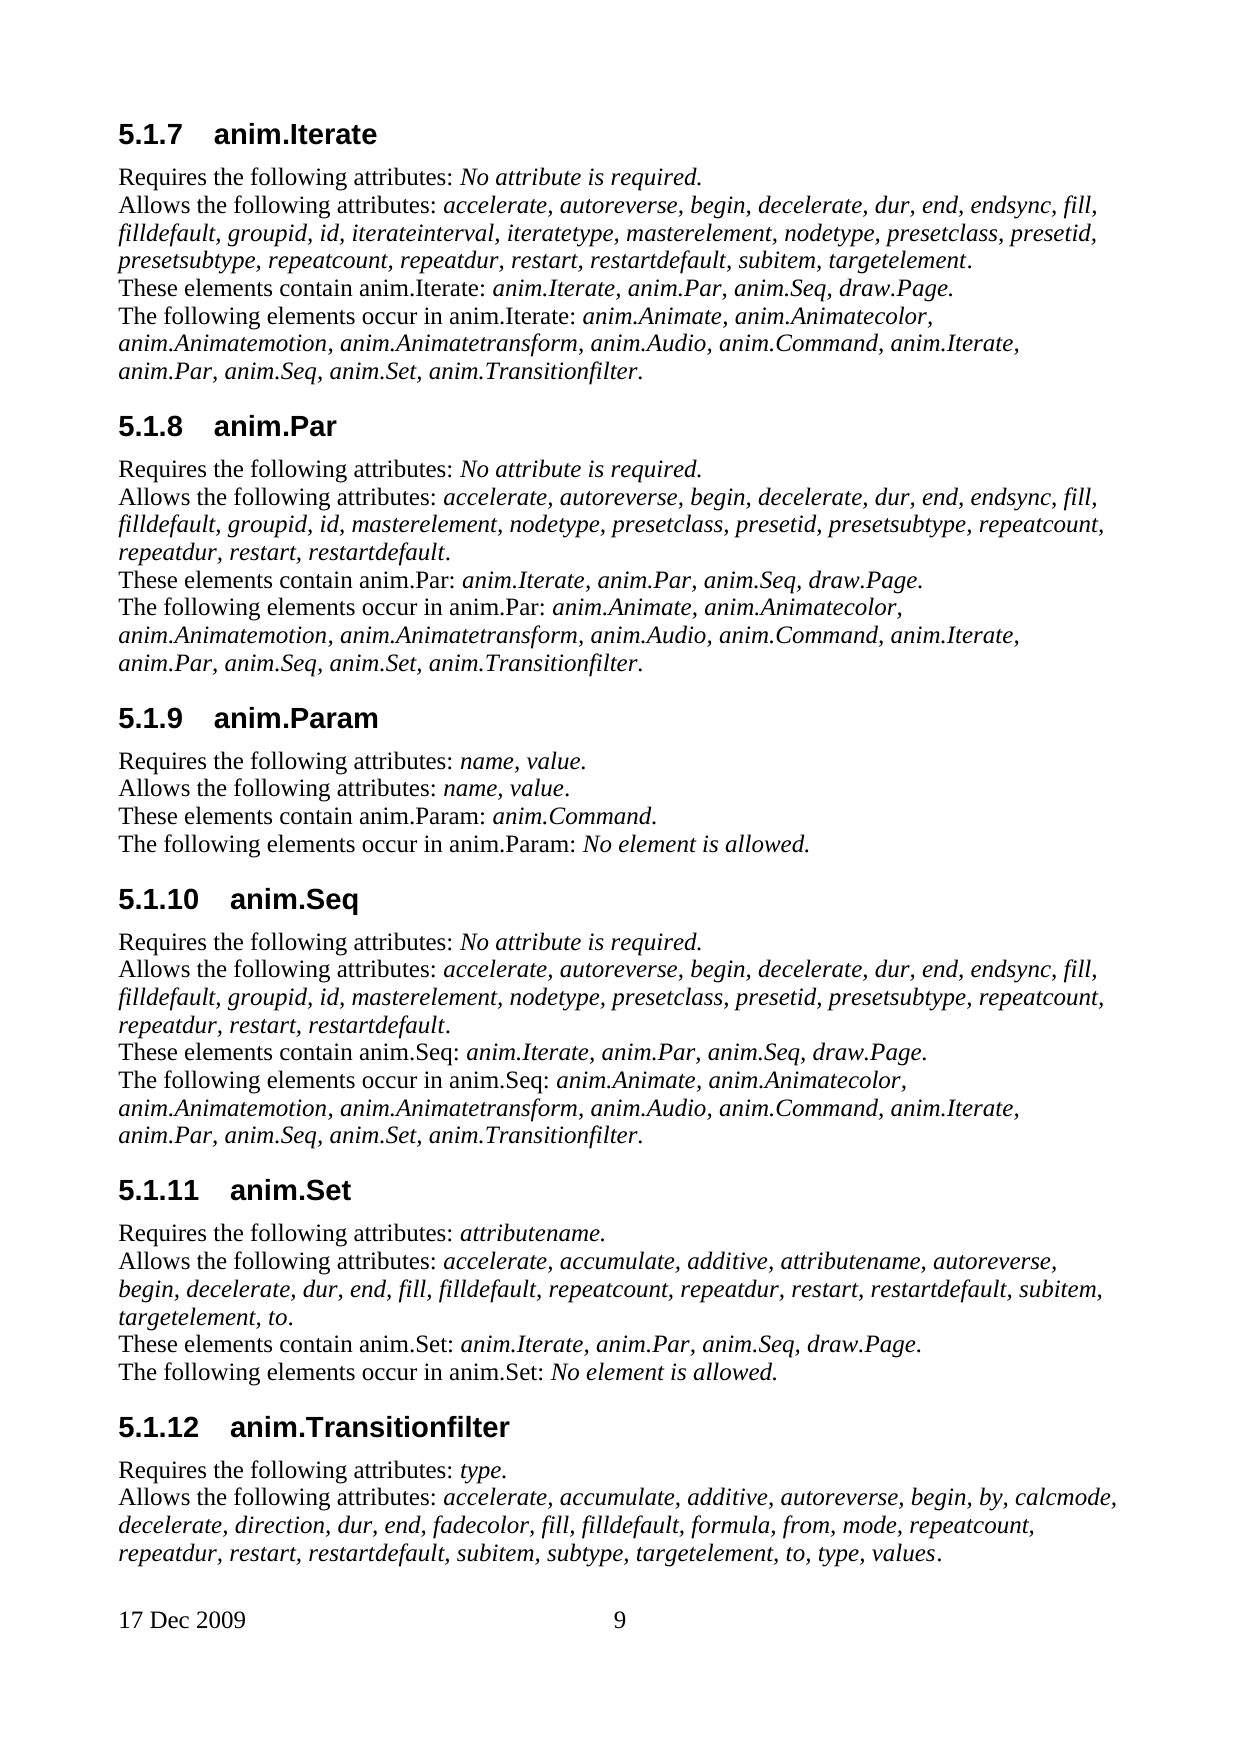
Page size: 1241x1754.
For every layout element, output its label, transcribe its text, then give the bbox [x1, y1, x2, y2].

text Requires the following attributes: attributename. [118, 1219, 1122, 1247]
text Allows the following attributes: accelerate, accumulate, additive, attributename, autoreverse, begin, decelerate, dur, end, fill, filldefault, repeatcount, repeatdur, restart, restartdefault, subitem, targetelement, to. [118, 1247, 1122, 1330]
text Requires the following attributes: No attribute is required. [118, 455, 1122, 483]
text The following elements occur in anim.Param: No element is allowed. [118, 830, 1122, 858]
text These elements contain anim.Par: anim.Iterate, anim.Par, anim.Seq, draw.Page. [118, 566, 1122, 593]
text Requires the following attributes: name, value. [118, 747, 1122, 774]
subtitle anim.Param [118, 702, 1122, 734]
text The following elements occur in anim.Par: anim.Animate, anim.Animatecolor, anim.Animatemotion, anim.Animatetransform, anim.Audio, anim.Command, anim.Iterate, anim.Par, anim.Seq, anim.Set, anim.Transitionfilter. [118, 593, 1122, 677]
text Allows the following attributes: accelerate, accumulate, additive, autoreverse, begin, by, calcmode, decelerate, direction, dur, end, fadecolor, fill, filldefault, formula, from, mode, repeatcount, repeatdur, restart, restartdefault, subitem, subtype, targetelement, to, type, values. [118, 1483, 1122, 1567]
subtitle anim.Iterate [118, 118, 1122, 151]
text Requires the following attributes: No attribute is required. [118, 928, 1122, 955]
text These elements contain anim.Iterate: anim.Iterate, anim.Par, anim.Seq, draw.Page. [118, 274, 1122, 302]
text The following elements occur in anim.Iterate: anim.Animate, anim.Animatecolor, anim.Animatemotion, anim.Animatetransform, anim.Audio, anim.Command, anim.Iterate, anim.Par, anim.Seq, anim.Set, anim.Transitionfilter. [118, 302, 1122, 385]
text These elements contain anim.Param: anim.Command. [118, 802, 1122, 830]
text These elements contain anim.Set: anim.Iterate, anim.Par, anim.Seq, draw.Page. [118, 1330, 1122, 1358]
text Allows the following attributes: accelerate, autoreverse, begin, decelerate, dur, end, endsync, fill, filldefault, groupid, id, masterelement, nodetype, presetclass, presetid, presetsubtype, repeatcount, repeatdur, restart, restartdefault. [118, 483, 1122, 566]
text Allows the following attributes: accelerate, autoreverse, begin, decelerate, dur, end, endsync, fill, filldefault, groupid, id, masterelement, nodetype, presetclass, presetid, presetsubtype, repeatcount, repeatdur, restart, restartdefault. [118, 955, 1122, 1038]
text The following elements occur in anim.Set: No element is allowed. [118, 1358, 1122, 1386]
text These elements contain anim.Seq: anim.Iterate, anim.Par, anim.Seq, draw.Page. [118, 1038, 1122, 1066]
subtitle anim.Transitionfilter [118, 1411, 1122, 1443]
text Requires the following attributes: No attribute is required. [118, 163, 1122, 191]
text The following elements occur in anim.Seq: anim.Animate, anim.Animatecolor, anim.Animatemotion, anim.Animatetransform, anim.Audio, anim.Command, anim.Iterate, anim.Par, anim.Seq, anim.Set, anim.Transitionfilter. [118, 1066, 1122, 1149]
text Allows the following attributes: name, value. [118, 774, 1122, 802]
text Requires the following attributes: type. [118, 1456, 1122, 1483]
subtitle anim.Seq [118, 883, 1122, 915]
text Allows the following attributes: accelerate, autoreverse, begin, decelerate, dur, end, endsync, fill, filldefault, groupid, id, iterateinterval, iteratetype, masterelement, nodetype, presetclass, presetid, presetsubtype, repeatcount, repeatdur, restart, restartdefault, subitem, targetelement. [118, 191, 1122, 274]
subtitle anim.Set [118, 1174, 1122, 1207]
subtitle anim.Par [118, 410, 1122, 442]
